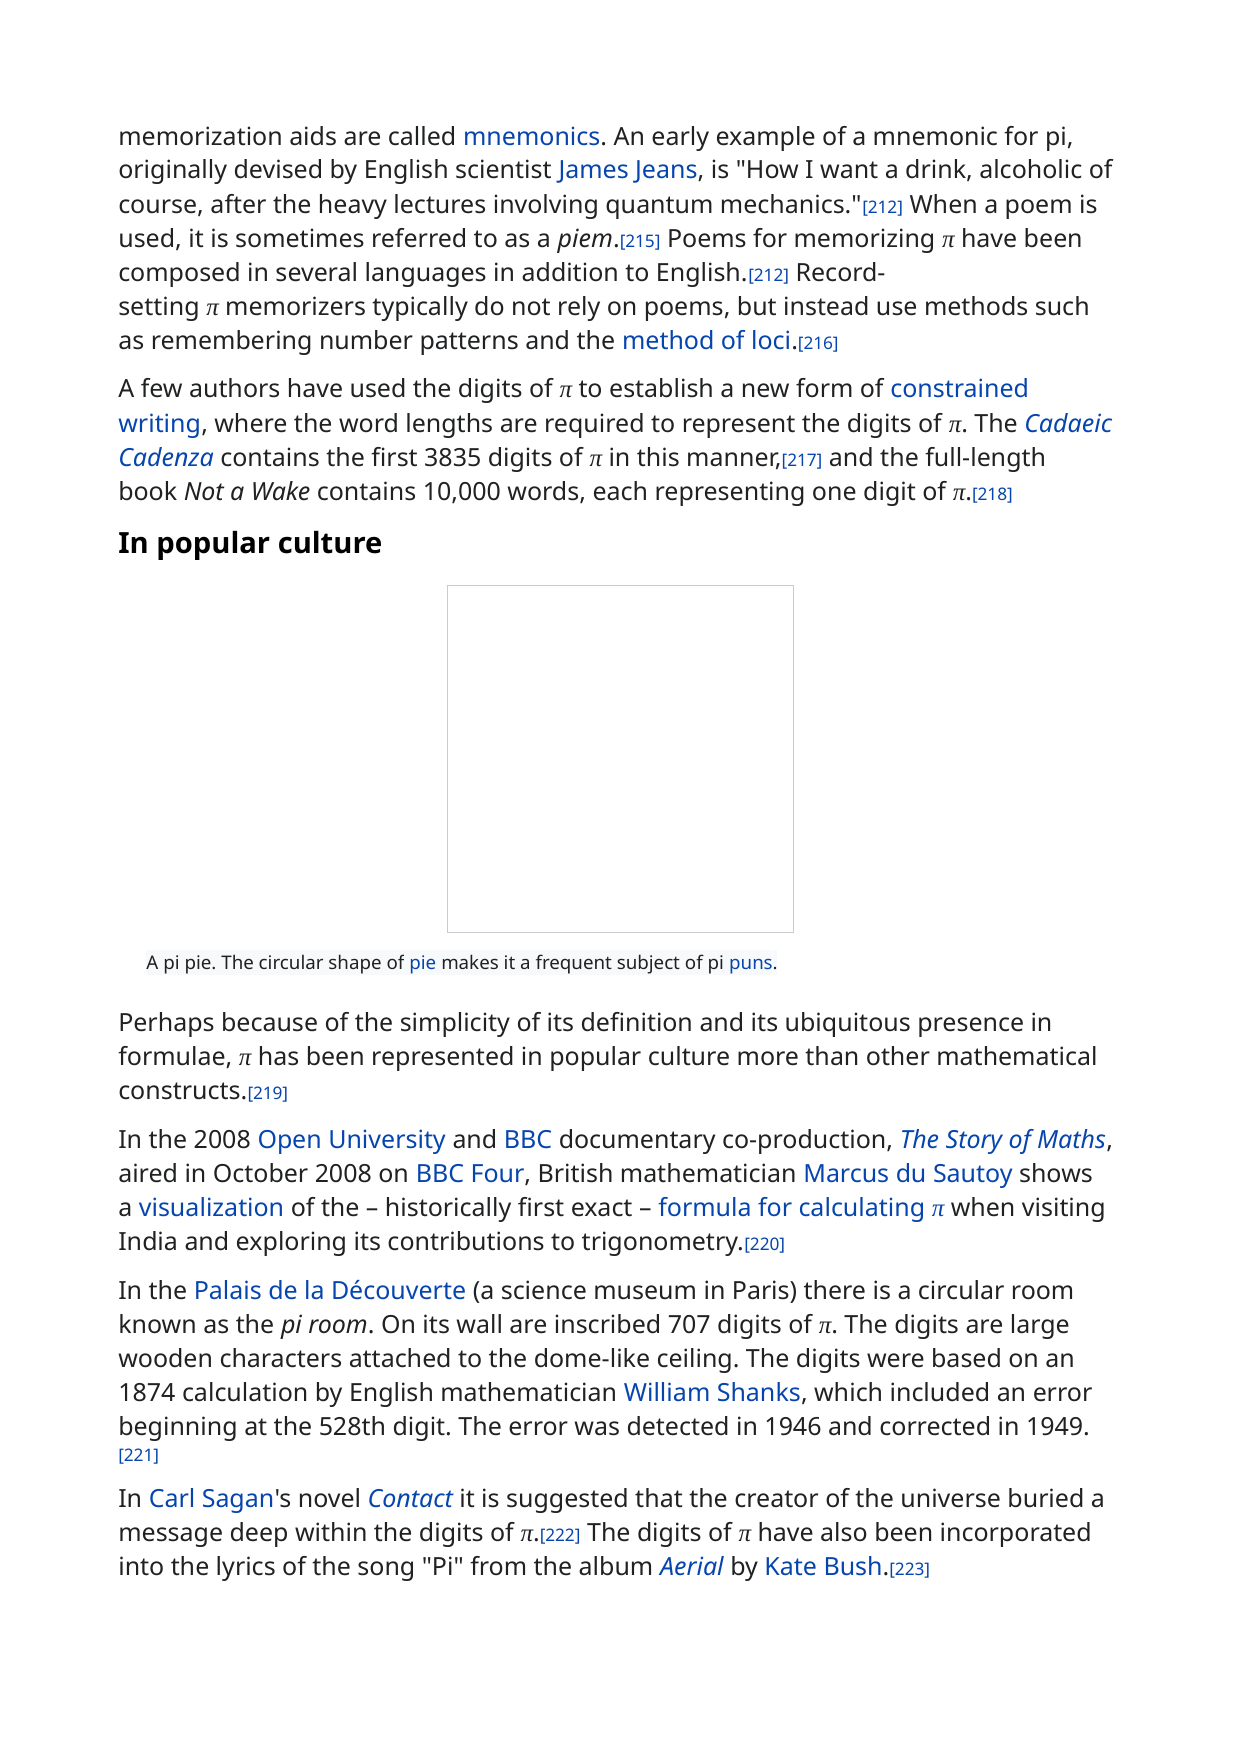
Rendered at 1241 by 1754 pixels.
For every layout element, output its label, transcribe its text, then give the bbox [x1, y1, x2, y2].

text In the 2008 Open University and BBC documentary co-production, The Story of Maths, aired in October 2008 on BBC Four, British mathematician Marcus du Sautoy shows a visualization of the – historically first exact – formula for calculating π when visiting India and exploring its contributions to trigonometry.[220] [118, 1122, 1122, 1258]
text A pi pie. The circular shape of pie makes it a frequent subject of pi puns. [123, 949, 1122, 975]
subtitle In popular culture [118, 522, 1122, 562]
text In Carl Sagan's novel Contact it is suggested that the creator of the universe buried a message deep within the digits of π.[222] The digits of π have also been incorporated into the lyrics of the song "Pi" from the album Aerial by Kate Bush.[223] [118, 1481, 1122, 1583]
text Perhaps because of the simplicity of its definition and its ubiquitous presence in formulae, π has been represented in popular culture more than other mathematical constructs.[219] [118, 1005, 1122, 1107]
text A few authors have used the digits of π to establish a new form of constrained writing, where the word lengths are required to represent the digits of π. The Cadaeic Cadenza contains the first 3835 digits of π in this manner,[217] and the full-length book Not a Wake contains 10,000 words, each representing one digit of π.[218] [118, 371, 1122, 507]
text memorization aids are called mnemonics. An early example of a mnemonic for pi, originally devised by English scientist James Jeans, is "How I want a drink, alcoholic of course, after the heavy lectures involving quantum mechanics."[212] When a poem is used, it is sometimes referred to as a piem.[215] Poems for memorizing π have been composed in several languages in addition to English.[212] Record-setting π memorizers typically do not rely on poems, but instead use methods such as remembering number patterns and the method of loci.[216] [118, 118, 1122, 357]
text In the Palais de la Découverte (a science museum in Paris) there is a circular room known as the pi room. On its wall are inscribed 707 digits of π. The digits are large wooden characters attached to the dome-like ceiling. The digits were based on an 1874 calculation by English mathematician William Shanks, which included an error beginning at the 528th digit. The error was detected in 1946 and corrected in 1949.[221] [118, 1272, 1122, 1466]
